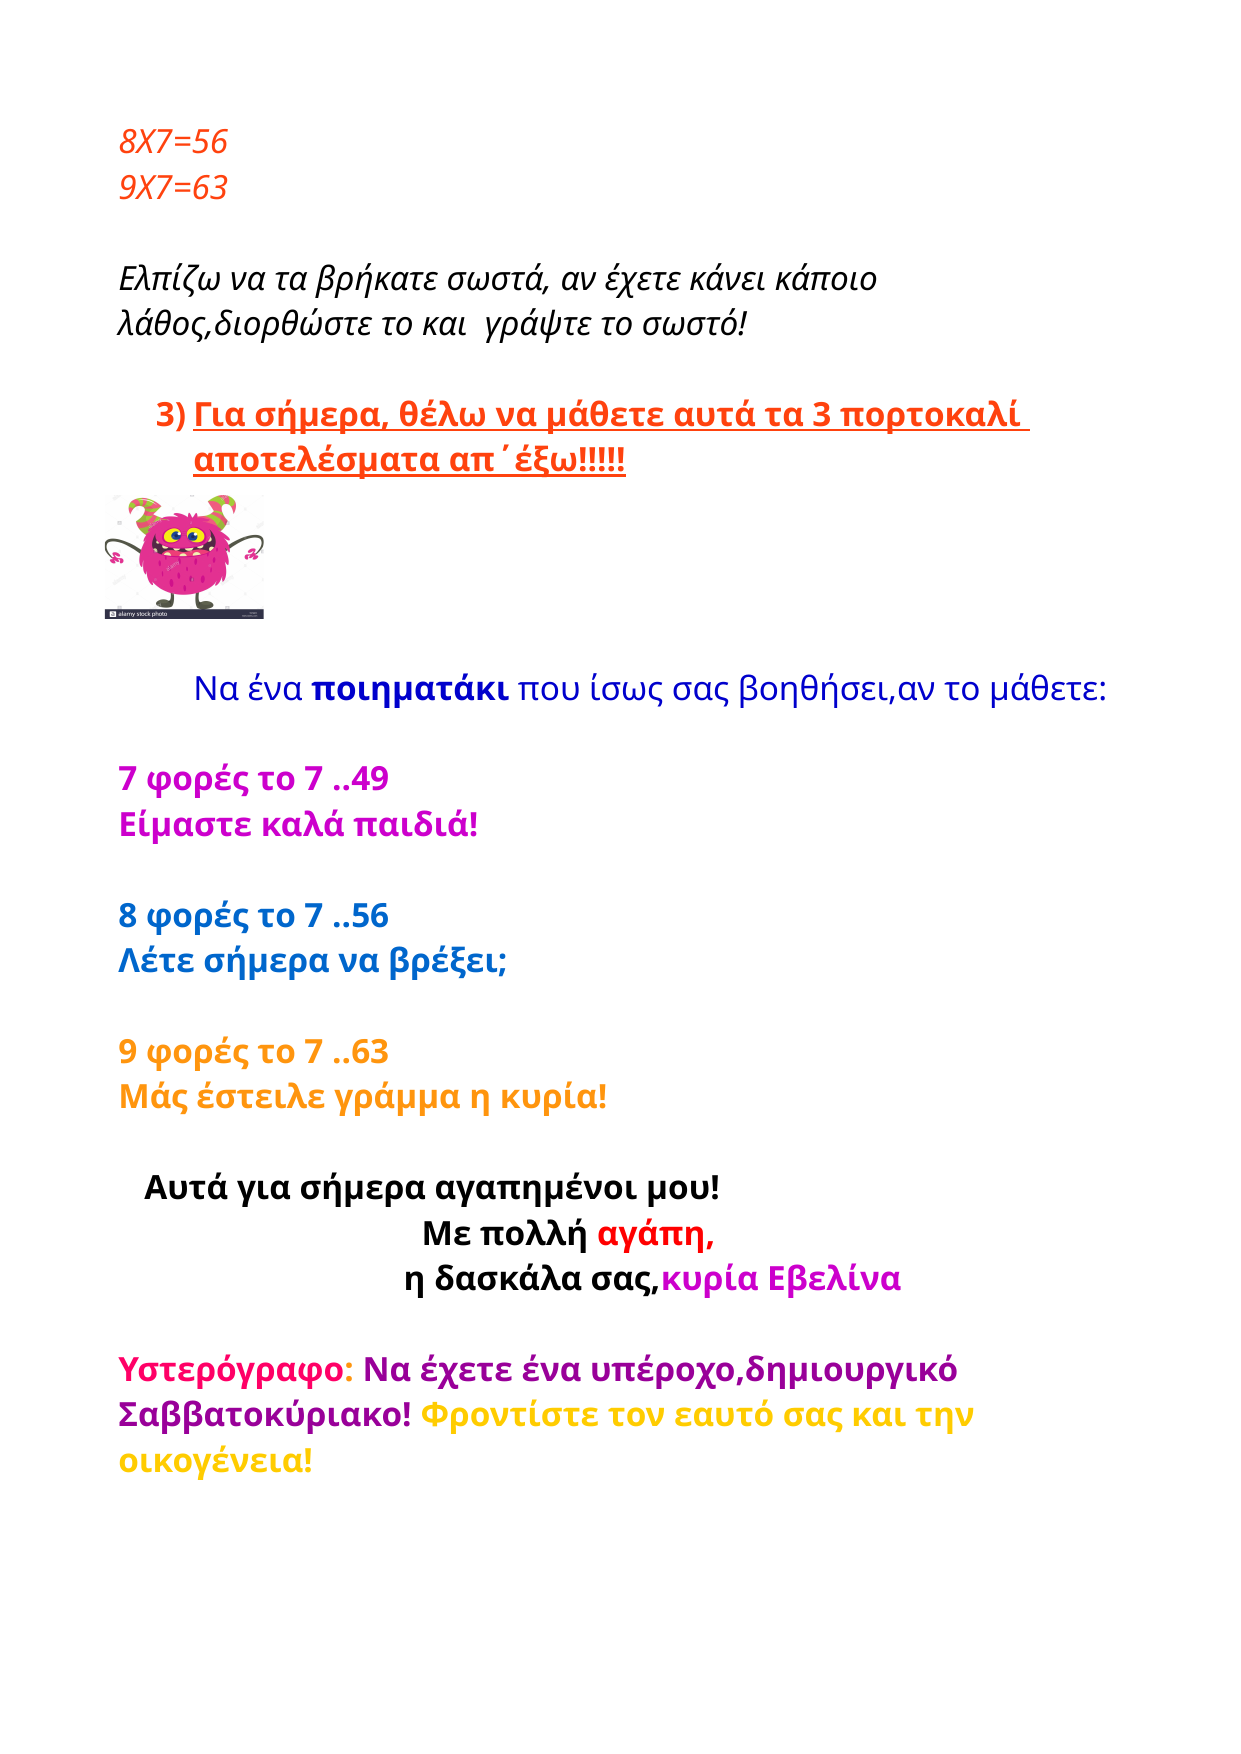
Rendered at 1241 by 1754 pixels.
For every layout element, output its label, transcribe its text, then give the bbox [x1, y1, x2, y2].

text Με πολλή αγάπη, [118, 1209, 1122, 1255]
text 9Χ7=63 [118, 163, 1122, 209]
text Μάς έστειλε γράμμα η κυρία! [118, 1073, 1122, 1118]
text 8Χ7=56 [118, 118, 1122, 163]
list Να ένα ποιηματάκι που ίσως σας βοηθήσει,αν το μάθετε: [156, 664, 1122, 710]
text 9 φορές το 7 ..63 [118, 1028, 1122, 1073]
list Για σήμερα, θέλω να μάθετε αυτά τα 3 πορτοκαλί αποτελέσματα απ΄έξω!!!!! [156, 391, 1122, 481]
text Ελπίζω να τα βρήκατε σωστά, αν έχετε κάνει κάποιο λάθος,διορθώστε το και γράψτε το σωστό! [118, 254, 1122, 345]
text 8 φορές το 7 ..56 [118, 891, 1122, 937]
text 7 φορές το 7 ..49 [118, 755, 1122, 801]
text Λέτε σήμερα να βρέξει; [118, 937, 1122, 982]
picture [104, 495, 264, 619]
text Υστερόγραφο: Να έχετε ένα υπέροχο,δημιουργικό Σαββατοκύριακο! Φροντίστε τον εαυτό σας και την οικογένεια! [118, 1346, 1122, 1482]
text Αυτά για σήμερα αγαπημένοι μου! [118, 1164, 1122, 1209]
text Είμαστε καλά παιδιά! [118, 801, 1122, 846]
text η δασκάλα σας,κυρία Εβελίνα [118, 1255, 1122, 1300]
